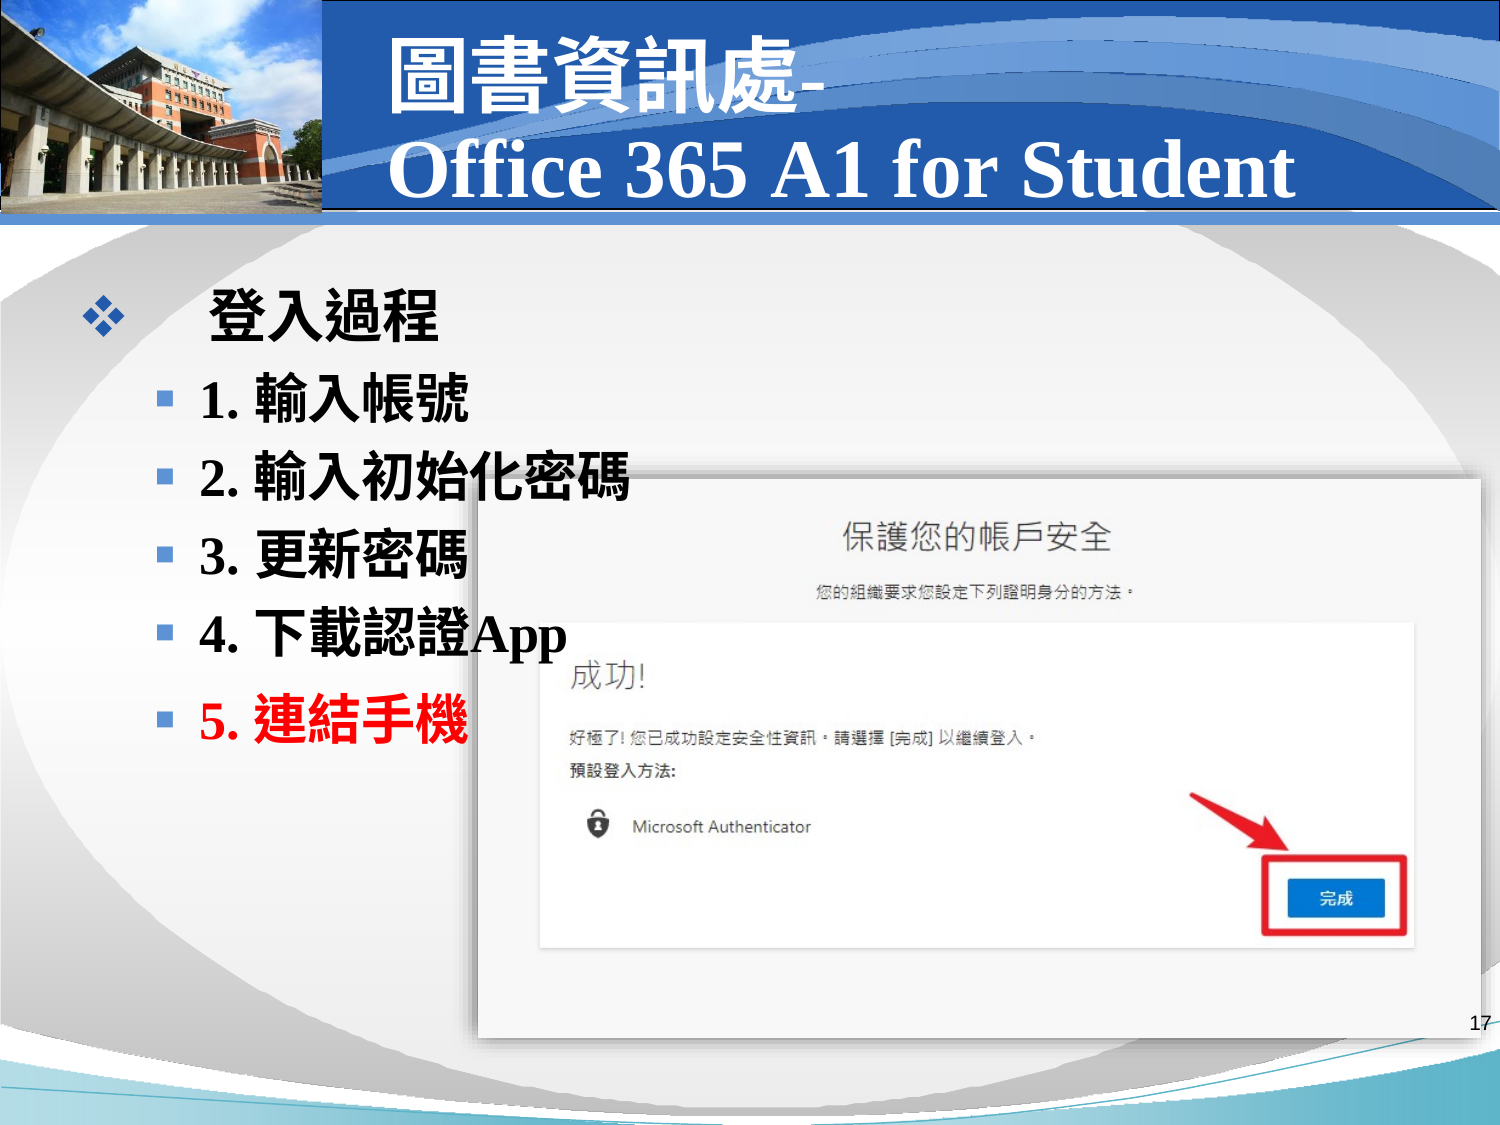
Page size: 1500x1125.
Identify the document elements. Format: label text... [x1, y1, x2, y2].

list 登入過程 [1482, 261, 1500, 275]
